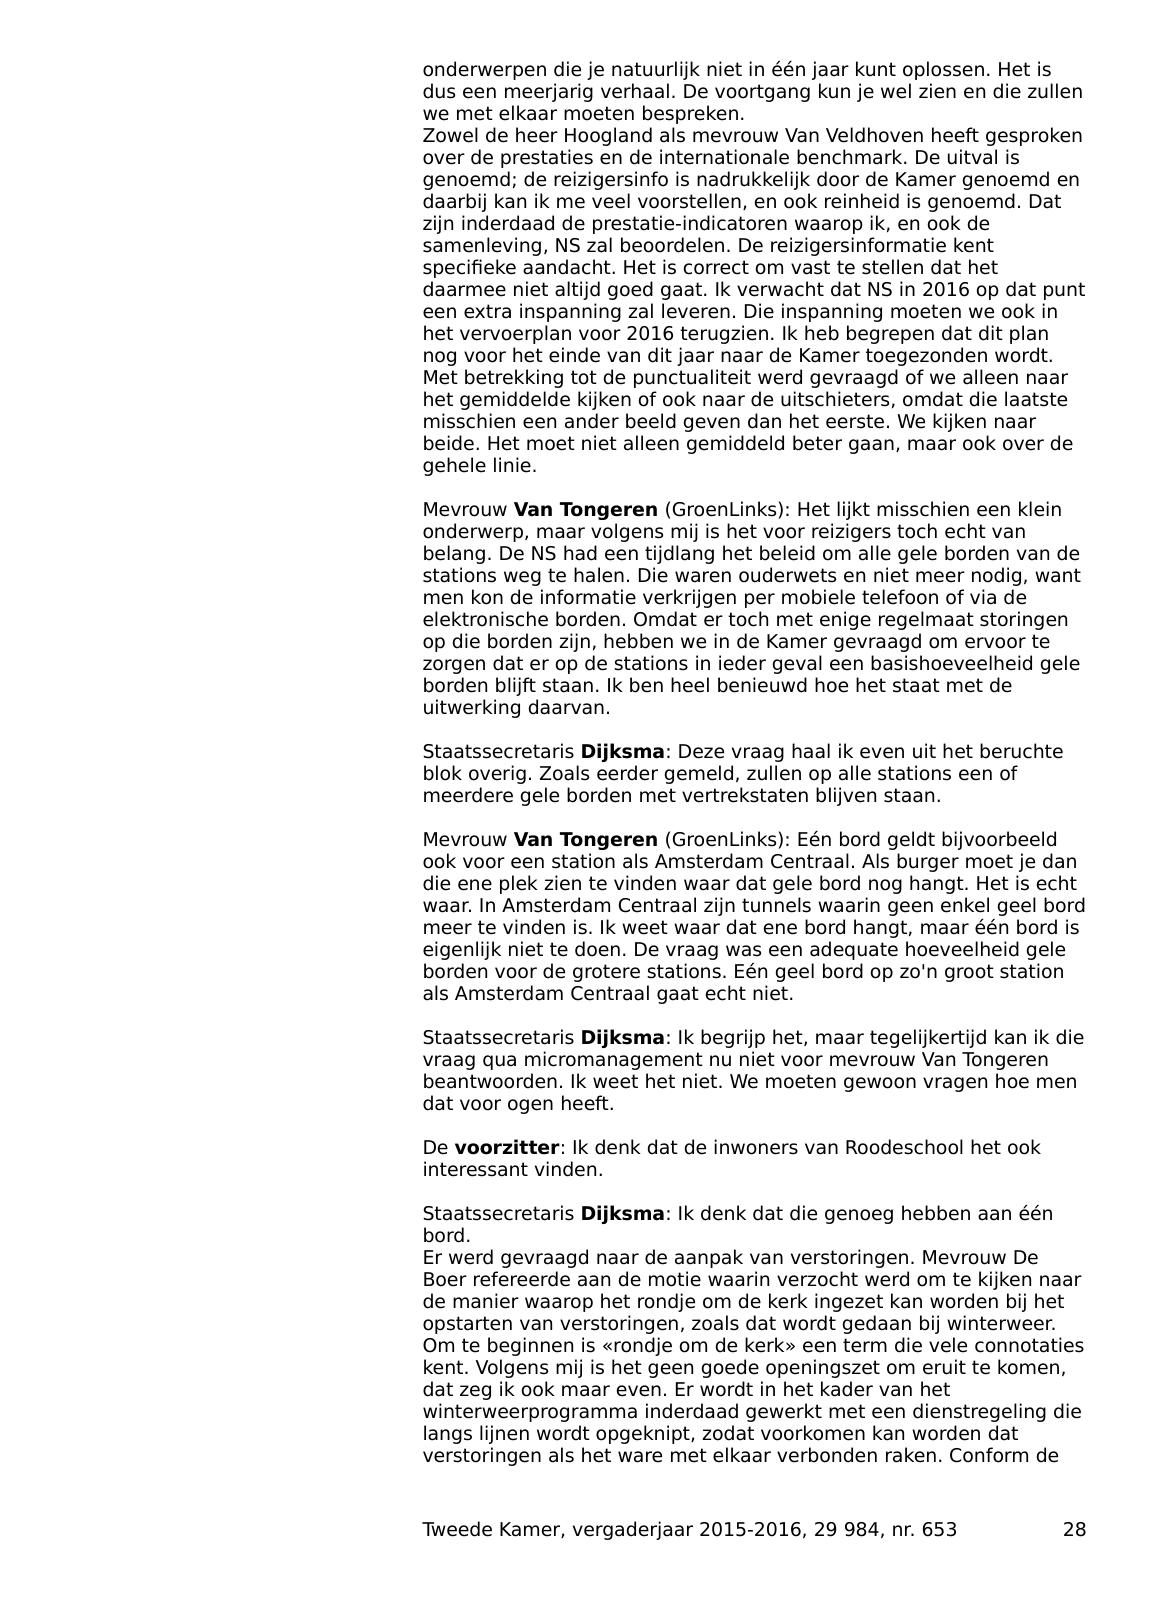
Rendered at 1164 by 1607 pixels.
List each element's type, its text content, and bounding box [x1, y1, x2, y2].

text Er werd gevraagd naar de aanpak van verstoringen. Mevrouw De Boer refereerde aan de motie waarin verzocht werd om te kijken naar de manier waarop het rondje om de kerk ingezet kan worden bij het opstarten van verstoringen, zoals dat wordt gedaan bij winterweer. Om te beginnen is «rondje om de kerk» een term die vele connotaties kent. Volgens mij is het geen goede openingszet om eruit te komen, dat zeg ik ook maar even. Er wordt in het kader van het winterweerprogramma inderdaad gewerkt met een dienstregeling die langs lijnen wordt opgeknipt, zodat voorkomen kan worden dat verstoringen als het ware met elkaar verbonden raken. Conform de [422, 1247, 1087, 1467]
text De voorzitter: Ik denk dat de inwoners van Roodeschool het ook interessant vinden. [422, 1137, 1087, 1181]
text onderwerpen die je natuurlijk niet in één jaar kunt oplossen. Het is dus een meerjarig verhaal. De voortgang kun je wel zien en die zullen we met elkaar moeten bespreken. [422, 59, 1087, 125]
text Mevrouw Van Tongeren (GroenLinks): Eén bord geldt bijvoorbeeld ook voor een station als Amsterdam Centraal. Als burger moet je dan die ene plek zien te vinden waar dat gele bord nog hangt. Het is echt waar. In Amsterdam Centraal zijn tunnels waarin geen enkel geel bord meer te vinden is. Ik weet waar dat ene bord hangt, maar één bord is eigenlijk niet te doen. De vraag was een adequate hoeveelheid gele borden voor de grotere stations. Eén geel bord op zo'n groot station als Amsterdam Centraal gaat echt niet. [422, 829, 1087, 1005]
text Staatssecretaris Dijksma: Ik begrijp het, maar tegelijkertijd kan ik die vraag qua micromanagement nu niet voor mevrouw Van Tongeren beantwoorden. Ik weet het niet. We moeten gewoon vragen hoe men dat voor ogen heeft. [422, 1027, 1087, 1115]
text Zowel de heer Hoogland als mevrouw Van Veldhoven heeft gesproken over de prestaties en de internationale benchmark. De uitval is genoemd; de reizigersinfo is nadrukkelijk door de Kamer genoemd en daarbij kan ik me veel voorstellen, en ook reinheid is genoemd. Dat zijn inderdaad de prestatie-indicatoren waarop ik, en ook de samenleving, NS zal beoordelen. De reizigersinformatie kent specifieke aandacht. Het is correct om vast te stellen dat het daarmee niet altijd goed gaat. Ik verwacht dat NS in 2016 op dat punt een extra inspanning zal leveren. Die inspanning moeten we ook in het vervoerplan voor 2016 terugzien. Ik heb begrepen dat dit plan nog voor het einde van dit jaar naar de Kamer toegezonden wordt. [422, 125, 1087, 367]
text Staatssecretaris Dijksma: Ik denk dat die genoeg hebben aan één bord. [422, 1203, 1087, 1247]
text Staatssecretaris Dijksma: Deze vraag haal ik even uit het beruchte blok overig. Zoals eerder gemeld, zullen op alle stations een of meerdere gele borden met vertrekstaten blijven staan. [422, 741, 1087, 807]
text Met betrekking tot de punctualiteit werd gevraagd of we alleen naar het gemiddelde kijken of ook naar de uitschieters, omdat die laatste misschien een ander beeld geven dan het eerste. We kijken naar beide. Het moet niet alleen gemiddeld beter gaan, maar ook over de gehele linie. [422, 367, 1087, 477]
text Mevrouw Van Tongeren (GroenLinks): Het lijkt misschien een klein onderwerp, maar volgens mij is het voor reizigers toch echt van belang. De NS had een tijdlang het beleid om alle gele borden van de stations weg te halen. Die waren ouderwets en niet meer nodig, want men kon de informatie verkrijgen per mobiele telefoon of via de elektronische borden. Omdat er toch met enige regelmaat storingen op die borden zijn, hebben we in de Kamer gevraagd om ervoor te zorgen dat er op de stations in ieder geval een basishoeveelheid gele borden blijft staan. Ik ben heel benieuwd hoe het staat met de uitwerking daarvan. [422, 499, 1087, 719]
